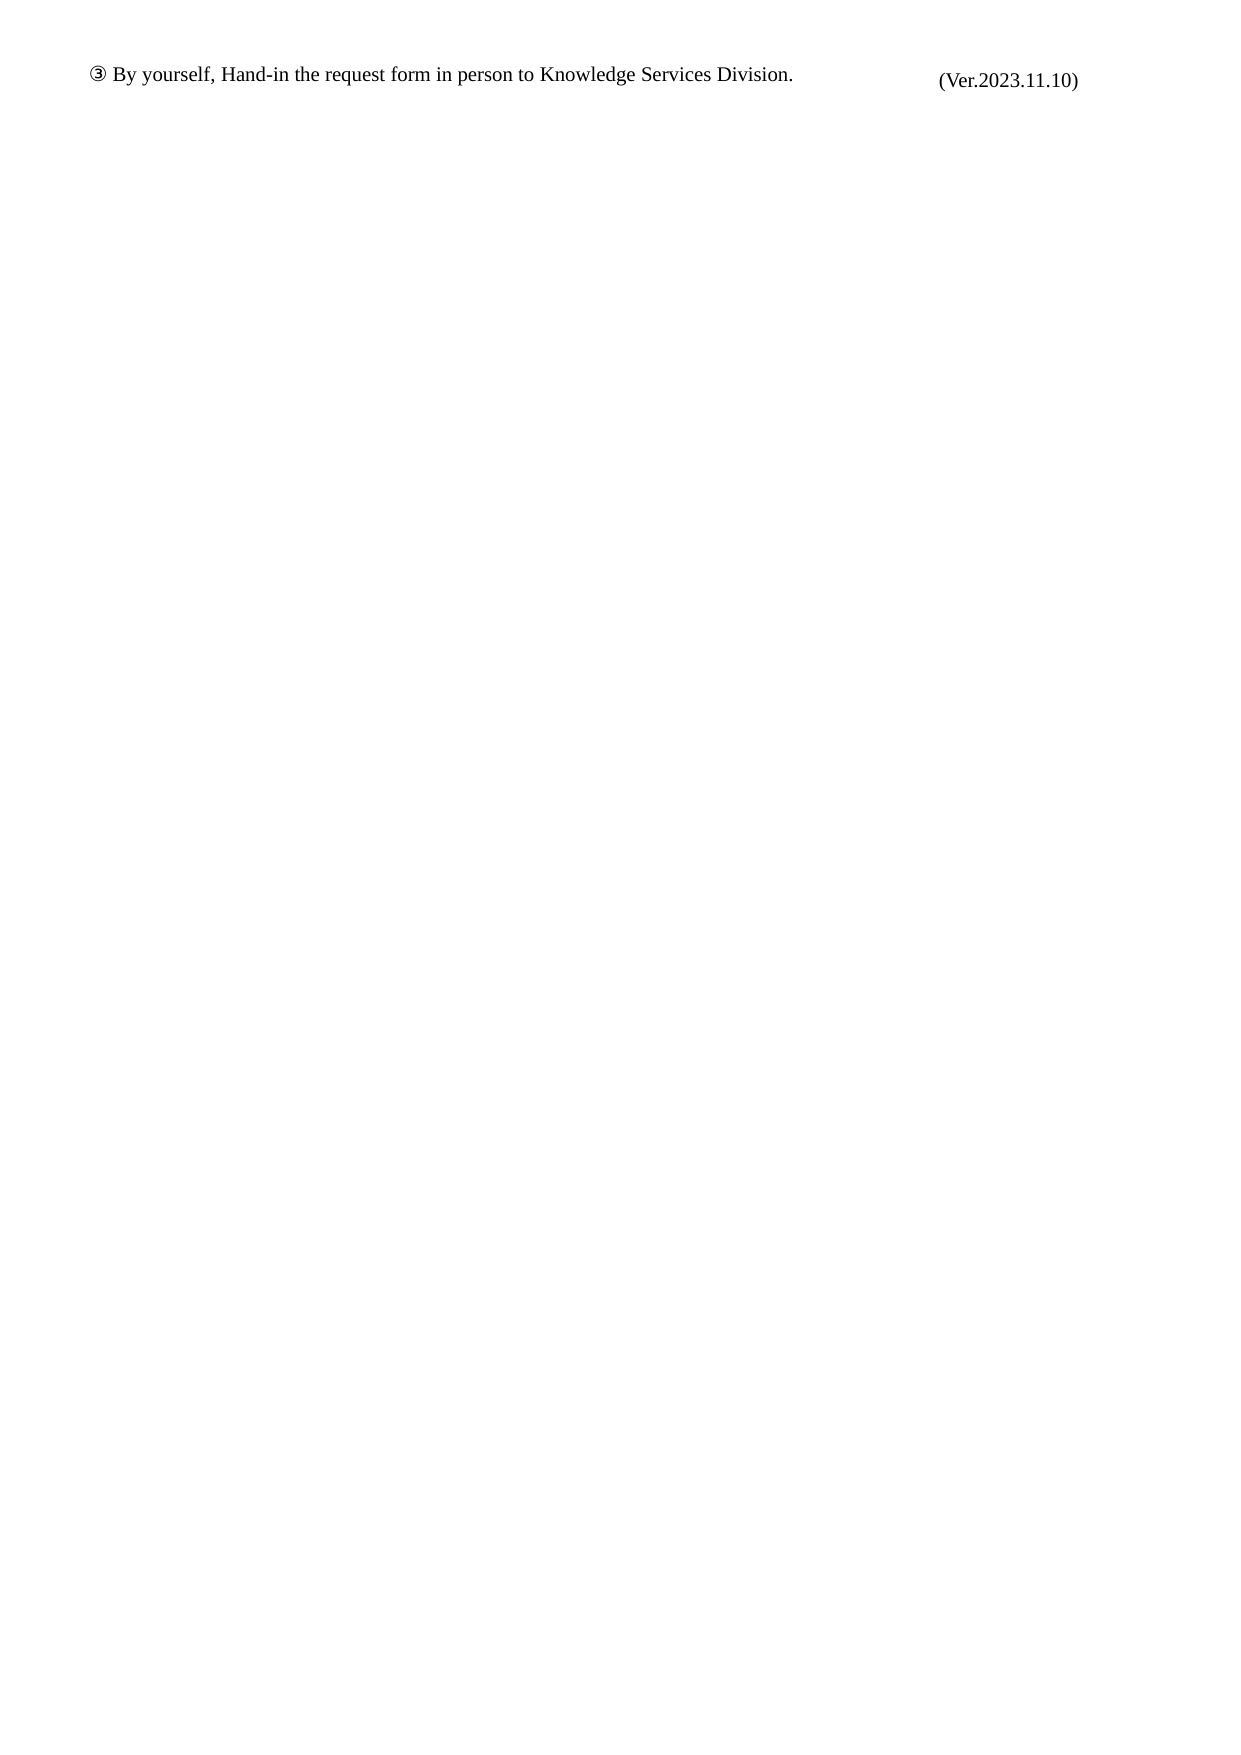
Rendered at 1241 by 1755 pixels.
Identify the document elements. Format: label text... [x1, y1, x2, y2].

text ③ By yourself, Hand-in the request form in person to Knowledge Services Division. [89, 59, 1152, 102]
text (Ver.2023.11.10) [938, 68, 1137, 92]
